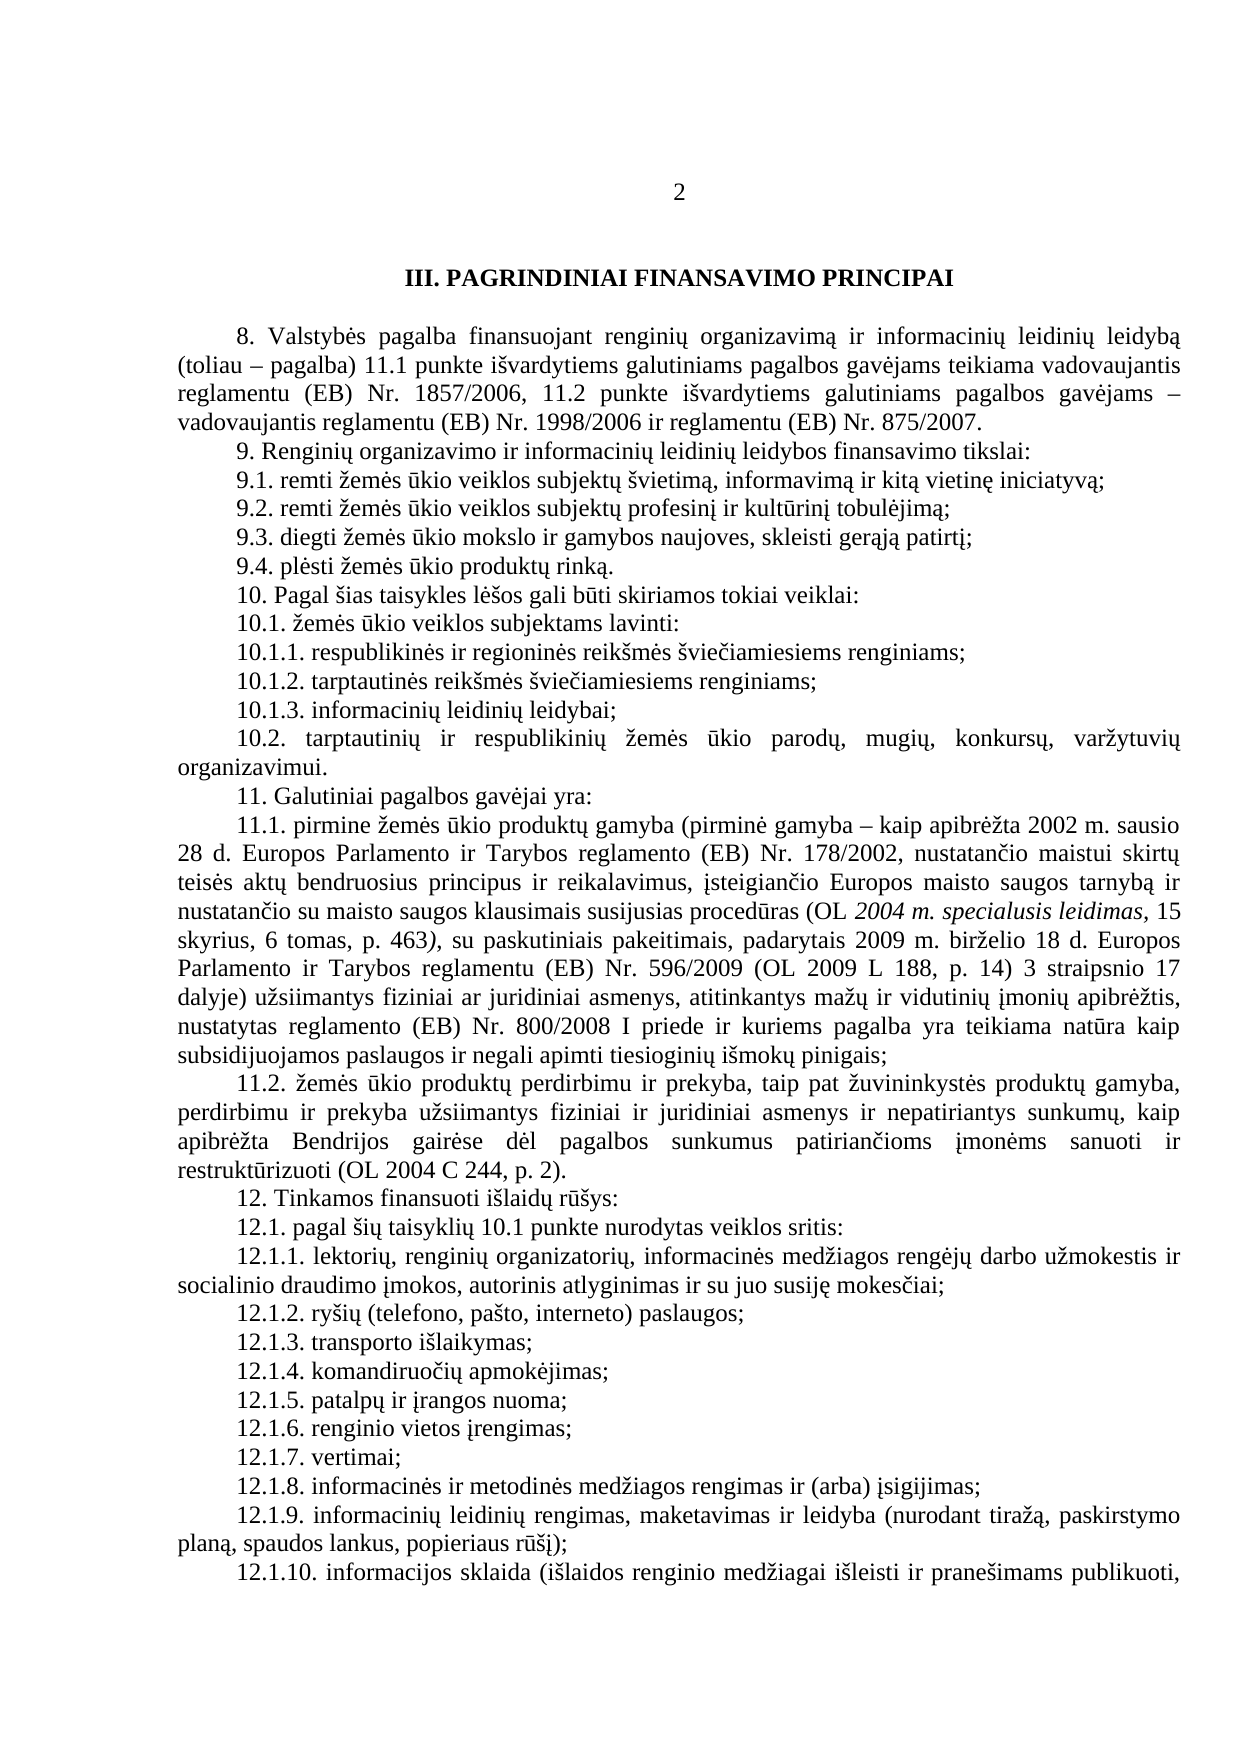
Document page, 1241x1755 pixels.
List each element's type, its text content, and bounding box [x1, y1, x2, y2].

text 10.1.1. respublikinės ir regioninės reikšmės šviečiamiesiems renginiams; [177, 637, 1181, 666]
text 11.2. žemės ūkio produktų perdirbimu ir prekyba, taip pat žuvininkystės produktų gamyba, perdirbimu ir prekyba užsiimantys fiziniai ir juridiniai asmenys ir nepatiriantys sunkumų, kaip apibrėžta Bendrijos gairėse dėl pagalbos sunkumus patiriančioms įmonėms sanuoti ir restruktūrizuoti (OL 2004 C 244, p. 2). [177, 1068, 1181, 1183]
text 12.1.7. vertimai; [177, 1442, 1181, 1471]
text 12. Tinkamos finansuoti išlaidų rūšys: [177, 1183, 1181, 1212]
text 12.1.3. transporto išlaikymas; [177, 1327, 1181, 1356]
text III. PAGRINDINIAI FINANSAVIMO principai [177, 263, 1181, 292]
text 12.1.4. komandiruočių apmokėjimas; [177, 1356, 1181, 1385]
text 9.4. plėsti žemės ūkio produktų rinką. [177, 551, 1181, 580]
text 12.1.6. renginio vietos įrengimas; [177, 1413, 1181, 1442]
text 12.1. pagal šių taisyklių 10.1 punkte nurodytas veiklos sritis: [177, 1212, 1181, 1241]
text 11. Galutiniai pagalbos gavėjai yra: [177, 781, 1181, 810]
text 9.2. remti žemės ūkio veiklos subjektų profesinį ir kultūrinį tobulėjimą; [177, 493, 1181, 522]
text 9.1. remti žemės ūkio veiklos subjektų švietimą, informavimą ir kitą vietinę iniciatyvą; [177, 465, 1181, 493]
text 12.1.1. lektorių, renginių organizatorių, informacinės medžiagos rengėjų darbo užmokestis ir socialinio draudimo įmokos, autorinis atlyginimas ir su juo susiję mokesčiai; [177, 1241, 1181, 1298]
text 10.1.2. tarptautinės reikšmės šviečiamiesiems renginiams; [177, 666, 1181, 695]
text 12.1.5. patalpų ir įrangos nuoma; [177, 1385, 1181, 1413]
text 11.1. pirmine žemės ūkio produktų gamyba (pirminė gamyba – kaip apibrėžta 2002 m. sausio 28 d. Europos Parlamento ir Tarybos reglamento (EB) Nr. 178/2002, nustatančio maistui skirtų teisės aktų bendruosius principus ir reikalavimus, įsteigiančio Europos maisto saugos tarnybą ir nustatančio su maisto saugos klausimais susijusias procedūras (OL 2004 m. specialusis leidimas, 15 skyrius, 6 tomas, p. 463), su paskutiniais pakeitimais, padarytais 2009 m. birželio 18 d. Europos Parlamento ir tarybos reglamentu (EB) Nr. 596/2009 (OL 2009 L 188, p. 14) 3 straipsnio 17 dalyje) užsiimantys fiziniai ar juridiniai asmenys, atitinkantys mažų ir vidutinių įmonių apibrėžtis, nustatytas reglamento (EB) Nr. 800/2008 I priede ir kuriems pagalba yra teikiama natūra kaip subsidijuojamos paslaugos ir negali apimti tiesioginių išmokų pinigais; [177, 810, 1181, 1068]
text 9. Renginių organizavimo ir informacinių leidinių leidybos finansavimo tikslai: [177, 436, 1181, 465]
text 10.1.3. informacinių leidinių leidybai; [177, 695, 1181, 723]
text 12.1.9. informacinių leidinių rengimas, maketavimas ir leidyba (nurodant tiražą, paskirstymo planą, spaudos lankus, popieriaus rūšį); [177, 1500, 1181, 1557]
text 8. Valstybės pagalba finansuojant renginių organizavimą ir informacinių leidinių leidybą (toliau – pagalba) 11.1 punkte išvardytiems galutiniams pagalbos gavėjams teikiama vadovaujantis reglamentu (EB) Nr. 1857/2006, 11.2 punkte išvardytiems galutiniams pagalbos gavėjams – vadovaujantis reglamentu (EB) Nr. 1998/2006 ir reglamentu (EB) Nr. 875/2007. [177, 321, 1181, 436]
text 10. Pagal šias taisykles lėšos gali būti skiriamos tokiai veiklai: [177, 580, 1181, 608]
text 10.2. tarptautinių ir respublikinių žemės ūkio parodų, mugių, konkursų, varžytuvių organizavimui. [177, 723, 1181, 781]
text 12.1.8. informacinės ir metodinės medžiagos rengimas ir (arba) įsigijimas; [177, 1471, 1181, 1500]
text 9.3. diegti žemės ūkio mokslo ir gamybos naujoves, skleisti gerąją patirtį; [177, 522, 1181, 551]
text 12.1.10. informacijos sklaida (išlaidos renginio medžiagai išleisti ir pranešimams publikuoti, [177, 1557, 1181, 1586]
text 10.1. žemės ūkio veiklos subjektams lavinti: [177, 608, 1181, 637]
text 12.1.2. ryšių (telefono, pašto, interneto) paslaugos; [177, 1298, 1181, 1327]
